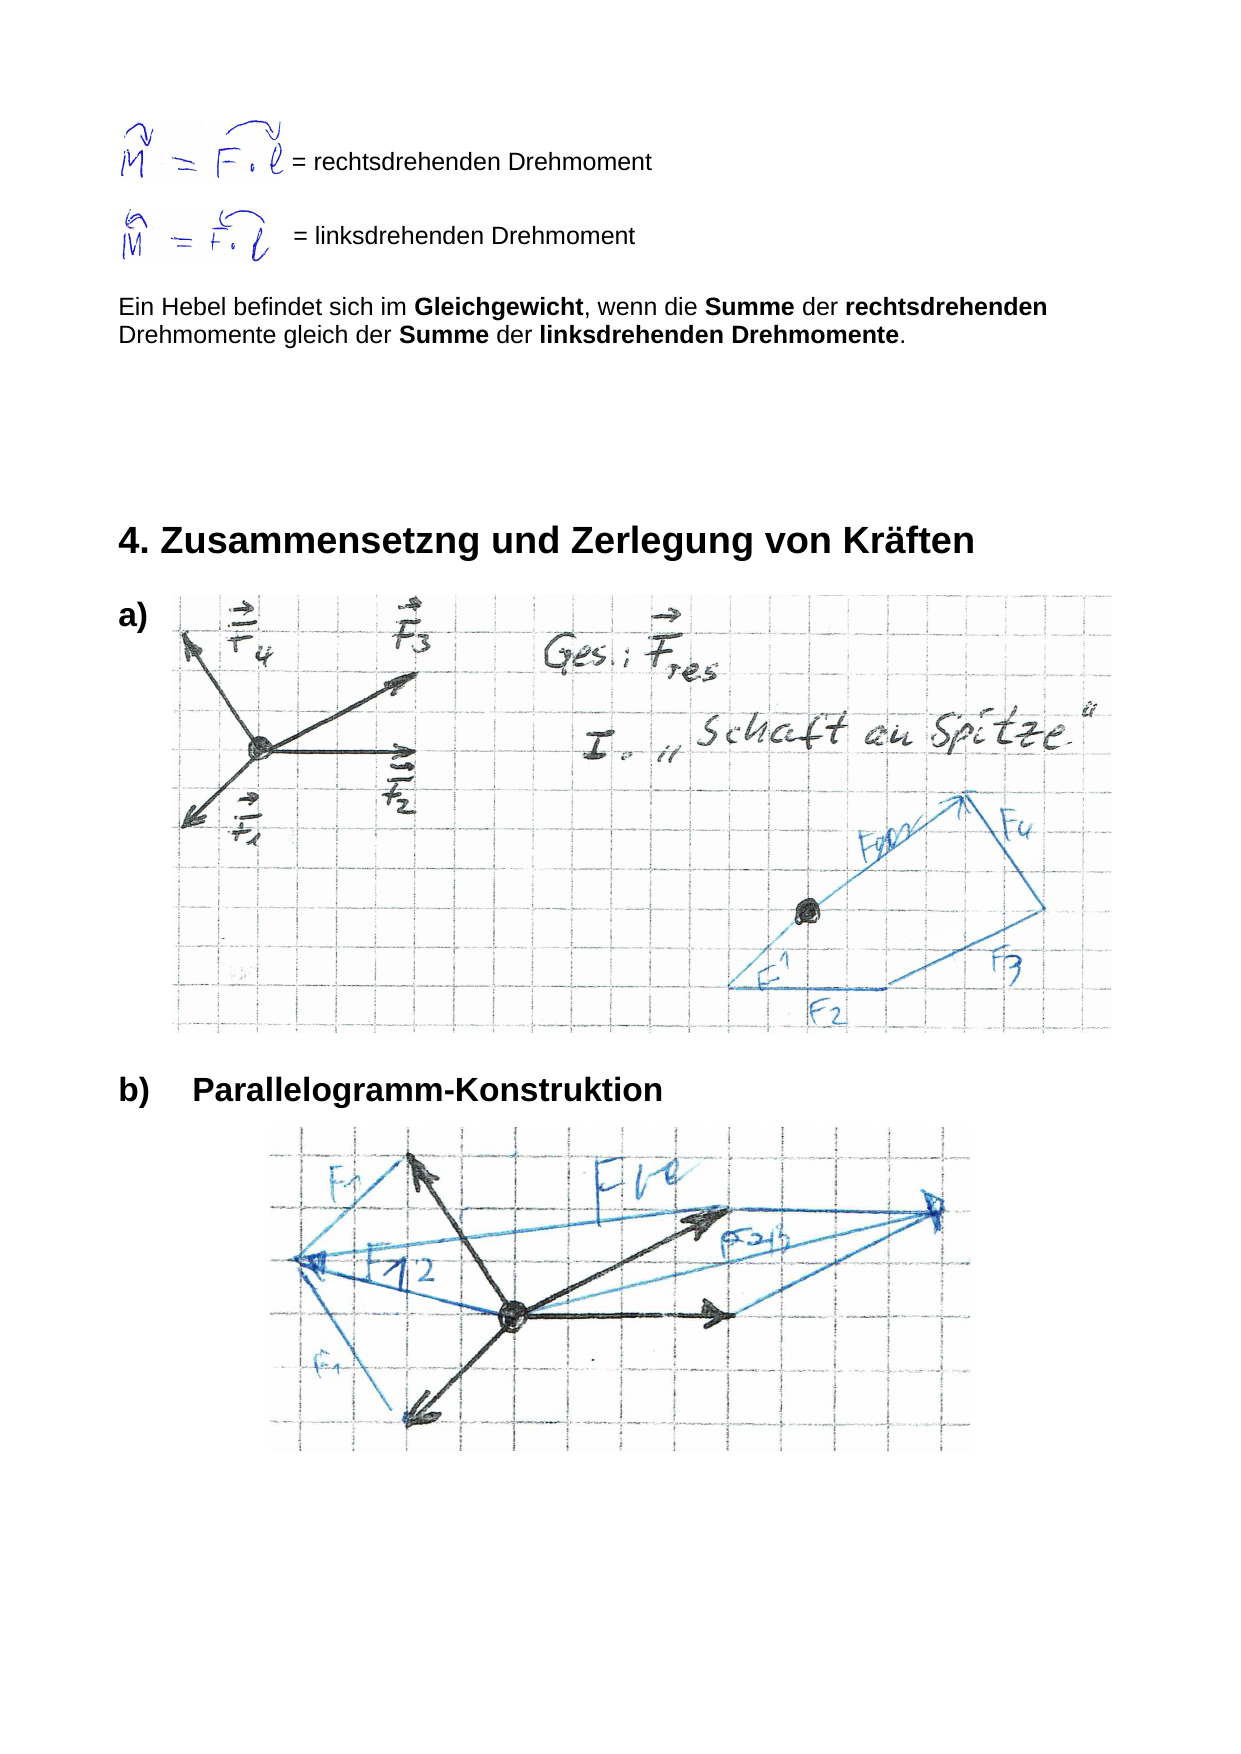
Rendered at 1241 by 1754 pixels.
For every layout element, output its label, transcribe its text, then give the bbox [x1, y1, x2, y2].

subtitle a) Schaft an Spitze [118, 595, 172, 633]
picture [172, 595, 1112, 1033]
text = rechtsdrehenden Drehmoment [285, 118, 1122, 178]
subtitle 4. Zusammensetzng und Zerlegung von Kräften [118, 518, 1122, 562]
text Ein Hebel befindet sich im Gleichgewicht, wenn die Summe der rechtsdrehenden Drehmomente gleich der Summe der linksdrehenden Drehmomente. [118, 292, 1122, 349]
picture [118, 118, 285, 179]
text = linksdrehenden Drehmoment [273, 207, 1122, 263]
picture [118, 207, 273, 263]
picture [269, 1127, 971, 1451]
subtitle b) Parallelogramm-Konstruktion [118, 1069, 1122, 1108]
subtitle a) Schaft an Spitze [1112, 595, 1122, 633]
